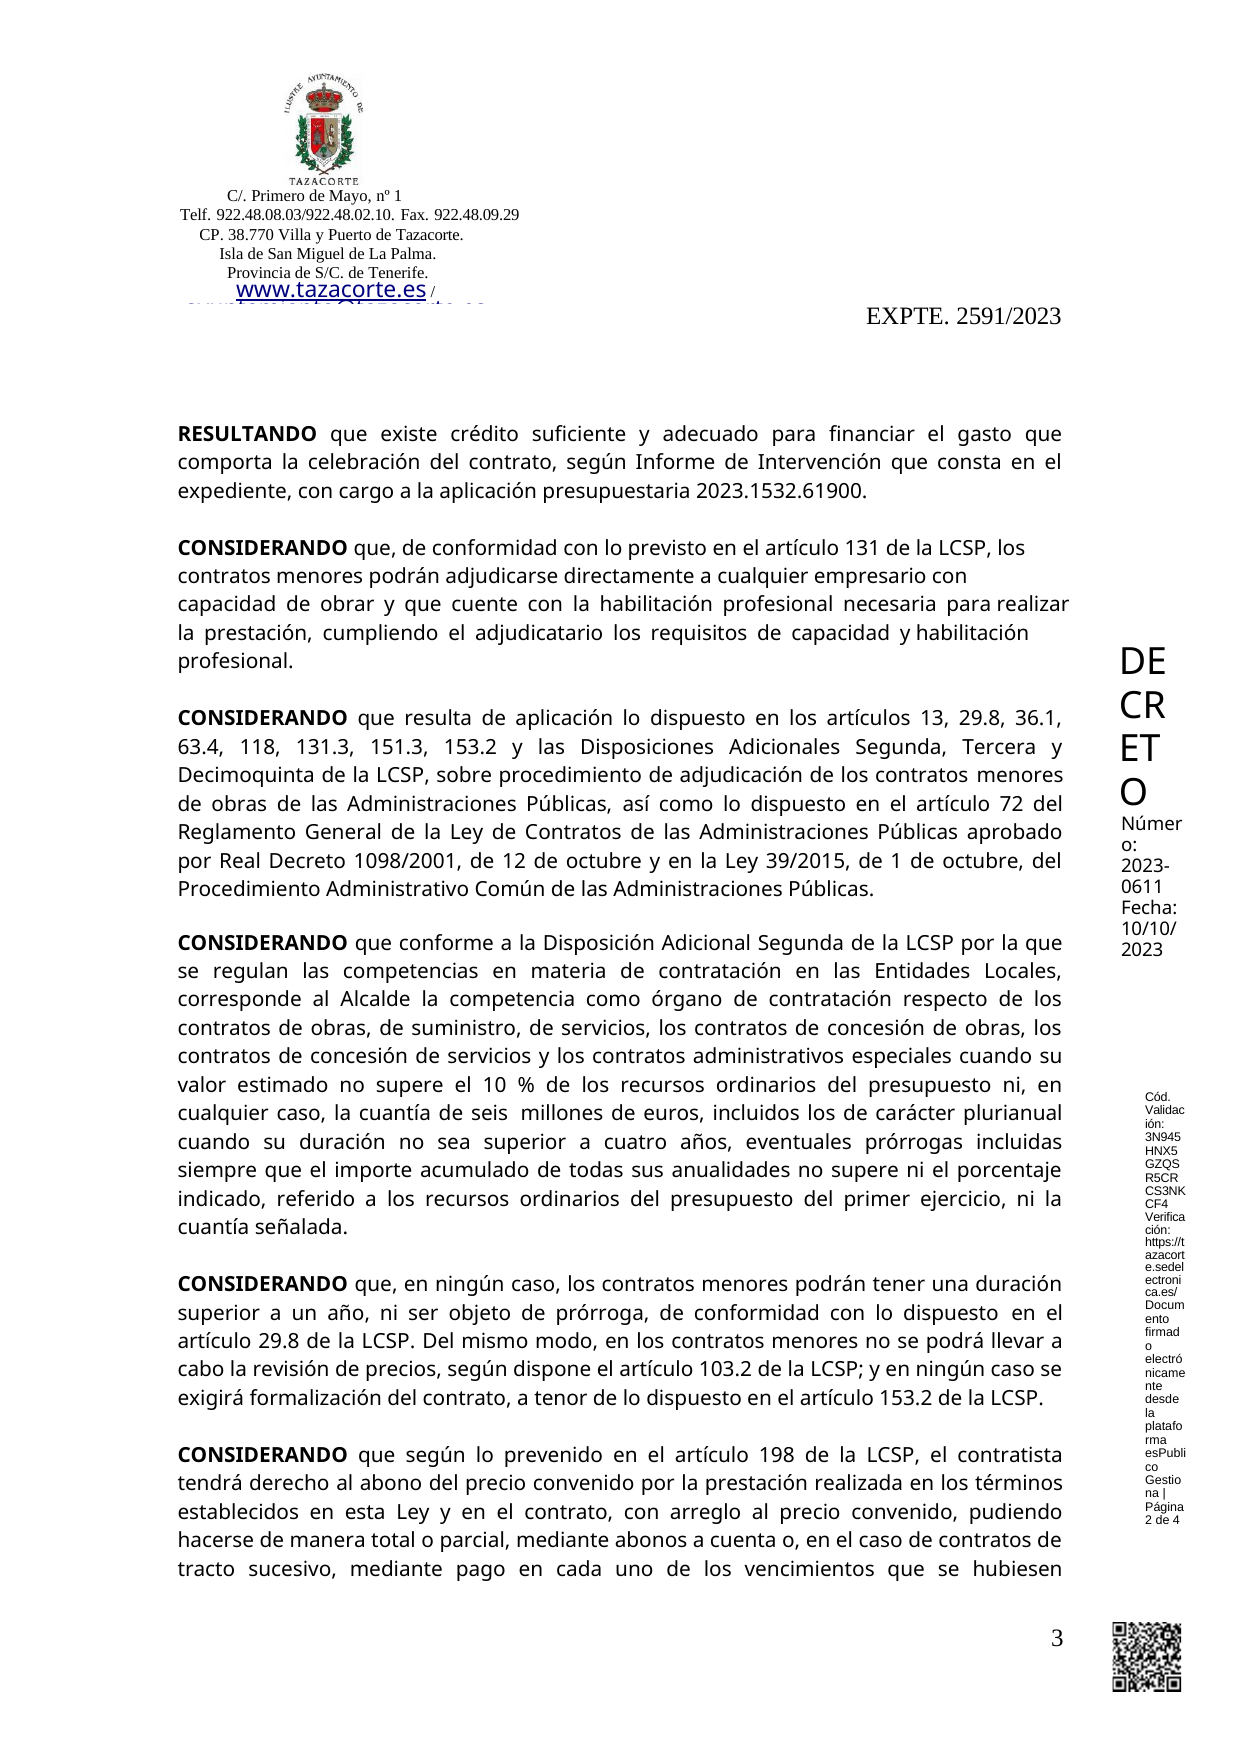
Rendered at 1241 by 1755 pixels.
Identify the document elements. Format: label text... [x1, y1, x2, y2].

text CONSIDERANDO que, en ningún caso, los contratos menores podrán tener una duración superior a un año, ni ser objeto de prórroga, de conformidad con lo dispuesto en el artículo 29.8 de la LCSP. Del mismo modo, en los contratos menores no se podrá llevar a cabo la revisión de precios, según dispone el artículo 103.2 de la LCSP; y en ningún caso se exigirá formalización del contrato, a tenor de lo dispuesto en el artículo 153.2 de la LCSP. [177, 1269, 1063, 1411]
text RESULTANDO que existe crédito suficiente y adecuado para financiar el gasto que comporta la celebración del contrato, según Informe de Intervención que consta en el expediente, con cargo a la aplicación presupuestaria 2023.1532.61900. [177, 419, 1063, 504]
text Cód. Validación: 3N945HNX5GZQSR5CRCS3NKCF4 [1145, 1091, 1186, 1212]
text Número: 2023-0611 Fecha: 10/10/2023 [1121, 814, 1185, 961]
text Verificación: https://tazacorte.sedelectronica.es/ [1145, 1212, 1186, 1299]
text CONSIDERANDO que, de conformidad con lo previsto en el artículo 131 de la LCSP, los contratos menores podrán adjudicarse directamente a cualquier empresario con capacidad de obrar y que cuente con la habilitación profesional necesaria para realizar la prestación, cumpliendo el adjudicatario los requisitos de capacidad y habilitación profesional. [177, 533, 1070, 675]
text CONSIDERANDO que resulta de aplicación lo dispuesto en los artículos 13, 29.8, 36.1, 63.4, 118, 131.3, 151.3, 153.2 y las Disposiciones Adicionales Segunda, Tercera y Decimoquinta de la LCSP, sobre procedimiento de adjudicación de los contratos menores de obras de las Administraciones Públicas, así como lo dispuesto en el artículo 72 del Reglamento General de la Ley de Contratos de las Administraciones Públicas aprobado por Real Decreto 1098/2001, de 12 de octubre y en la Ley 39/2015, de 1 de octubre, del Procedimiento Administrativo Común de las Administraciones Públicas. [177, 703, 1063, 903]
text DECRETO [1119, 640, 1185, 814]
text CONSIDERANDO que según lo prevenido en el artículo 198 de la LCSP, el contratista tendrá derecho al abono del precio convenido por la prestación realizada en los términos establecidos en esta Ley y en el contrato, con arreglo al precio convenido, pudiendo hacerse de manera total o parcial, mediante abonos a cuenta o, en el caso de contratos de tracto sucesivo, mediante pago en cada uno de los vencimientos que se hubiesen [177, 1440, 1064, 1582]
text CONSIDERANDO que conforme a la Disposición Adicional Segunda de la LCSP por la que se regulan las competencias en materia de contratación en las Entidades Locales, corresponde al Alcalde la competencia como órgano de contratación respecto de los contratos de obras, de suministro, de servicios, los contratos de concesión de obras, los contratos de concesión de servicios y los contratos administrativos especiales cuando su valor estimado no supere el 10 % de los recursos ordinarios del presupuesto ni, en cualquier caso, la cuantía de seis millones de euros, incluidos los de carácter plurianual cuando su duración no sea superior a cuatro años, eventuales prórrogas incluidas siempre que el importe acumulado de todas sus anualidades no supere ni el porcentaje indicado, referido a los recursos ordinarios del presupuesto del primer ejercicio, ni la cuantía señalada. [177, 928, 1063, 1241]
text Documento firmado electrónicamente desde la plataforma esPublico Gestiona | Página 2 de 4 [1145, 1299, 1186, 1527]
